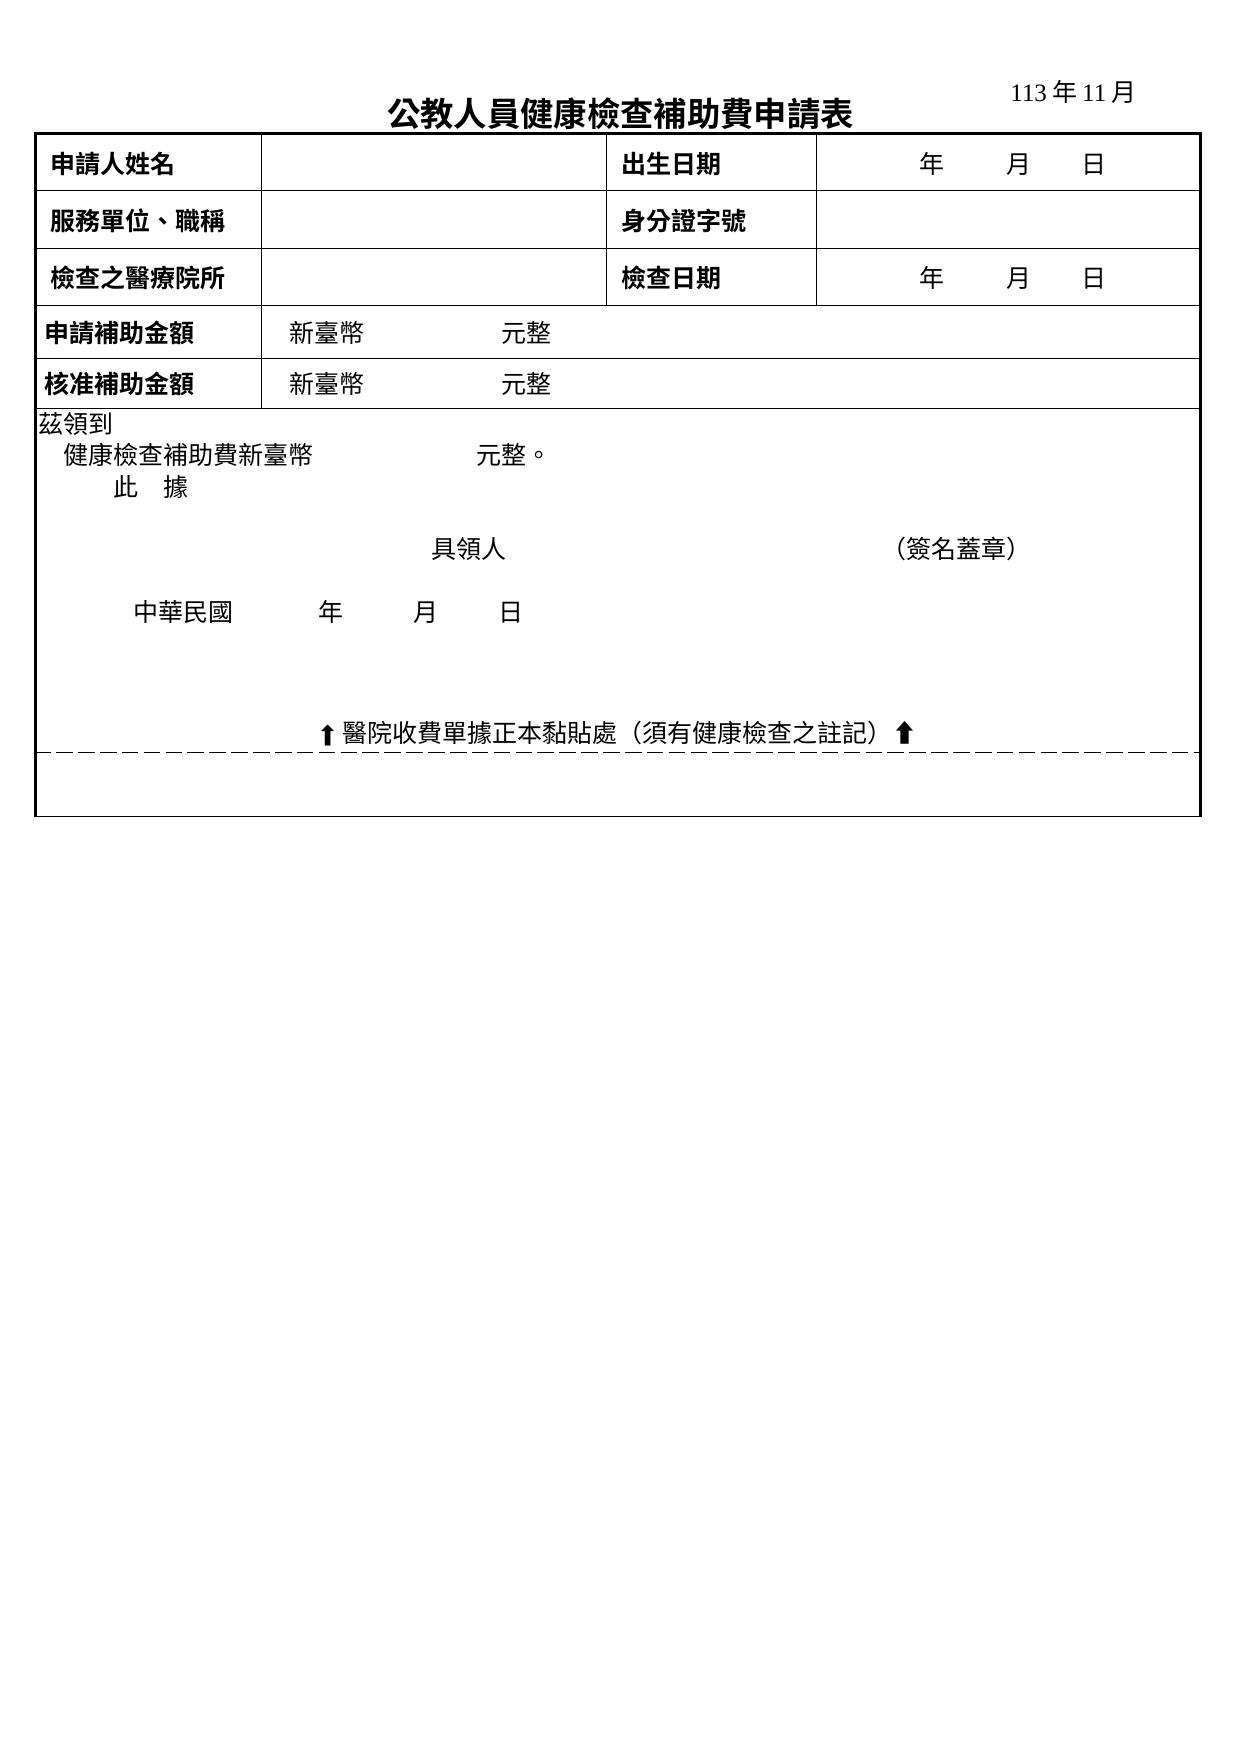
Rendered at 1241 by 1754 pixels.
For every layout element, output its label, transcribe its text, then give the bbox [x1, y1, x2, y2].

text 113年11月版 [1010, 73, 1157, 106]
table_cell 核准補助金額 [37, 359, 261, 408]
table_cell 身分證字號 [607, 191, 816, 248]
table_cell 茲領到 健康檢查補助費新臺幣 元整。 此 據 具領人 （簽名蓋章） 中華民國11 1年1 0月 10日 ⬆︎ 醫院收費單據正本黏貼處（須有健康檢查之註記）⬆︎ [37, 409, 1199, 752]
table_cell [817, 191, 1199, 248]
table_cell 檢查日期 [607, 249, 816, 305]
table_cell [37, 752, 1199, 816]
table_header 申請人姓名 [37, 135, 261, 190]
table_cell 新臺幣 元整 [262, 306, 1199, 358]
table_cell 檢查之醫療院所 [37, 249, 261, 305]
table_cell 年 月 日 [817, 249, 1199, 305]
table_cell 新臺幣 元整 [262, 359, 1199, 408]
table_header 年 月 日 [817, 135, 1199, 190]
table_header 出生日期 [607, 135, 816, 190]
table_cell 服務單位、職稱 [37, 191, 261, 248]
table_header [262, 135, 606, 190]
table_cell 申請補助金額 [37, 306, 261, 358]
table_cell [262, 191, 606, 248]
text 公教人員健康檢查補助費申請表 [59, 65, 1181, 132]
table_cell [262, 249, 606, 305]
